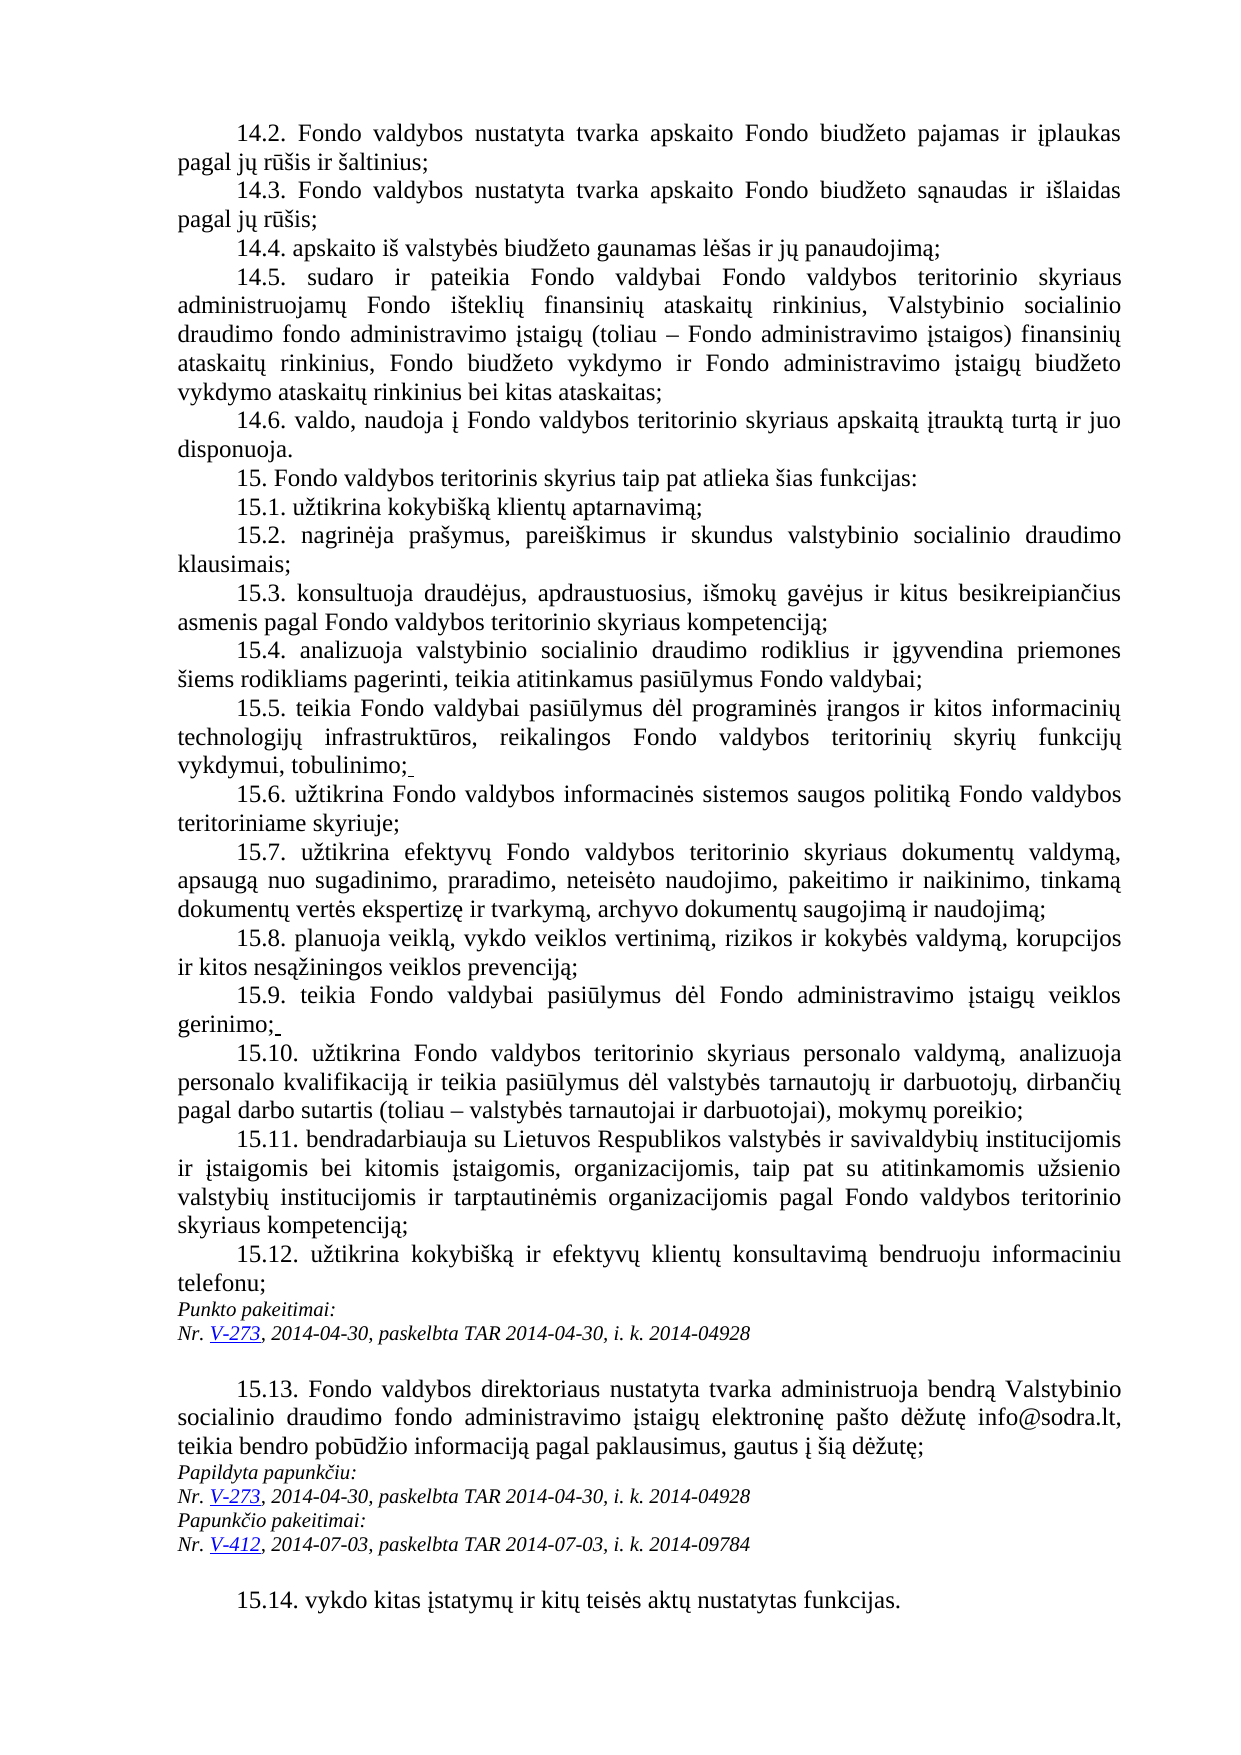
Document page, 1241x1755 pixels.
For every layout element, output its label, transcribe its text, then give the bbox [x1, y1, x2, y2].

text 15.4. analizuoja valstybinio socialinio draudimo rodiklius ir įgyvendina priemones šiems rodikliams pagerinti, teikia atitinkamus pasiūlymus Fondo valdybai; [177, 636, 1122, 693]
text 15.7. užtikrina efektyvų Fondo valdybos teritorinio skyriaus dokumentų valdymą, apsaugą nuo sugadinimo, praradimo, neteisėto naudojimo, pakeitimo ir naikinimo, tinkamą dokumentų vertės ekspertizę ir tvarkymą, archyvo dokumentų saugojimą ir naudojimą; [177, 837, 1122, 923]
text 15.5. teikia Fondo valdybai pasiūlymus dėl programinės įrangos ir kitos informacinių technologijų infrastruktūros, reikalingos Fondo valdybos teritorinių skyrių funkcijų vykdymui, tobulinimo; [177, 693, 1122, 779]
text Punkto pakeitimai: [177, 1297, 1122, 1321]
text 15.2. nagrinėja prašymus, pareiškimus ir skundus valstybinio socialinio draudimo klausimais; [177, 521, 1122, 578]
text 14.3. Fondo valdybos nustatyta tvarka apskaito Fondo biudžeto sąnaudas ir išlaidas pagal jų rūšis; [177, 176, 1122, 233]
text 15.9. teikia Fondo valdybai pasiūlymus dėl Fondo administravimo įstaigų veiklos gerinimo; [177, 981, 1122, 1038]
text 15.6. užtikrina Fondo valdybos informacinės sistemos saugos politiką Fondo valdybos teritoriniame skyriuje; [177, 779, 1122, 837]
text Nr. V-273, 2014-04-30, paskelbta TAR 2014-04-30, i. k. 2014-04928 [177, 1484, 1122, 1508]
text 15.12. užtikrina kokybišką ir efektyvų klientų konsultavimą bendruoju informaciniu telefonu; [177, 1239, 1122, 1297]
text 15.11. bendradarbiauja su Lietuvos Respublikos valstybės ir savivaldybių institucijomis ir įstaigomis bei kitomis įstaigomis, organizacijomis, taip pat su atitinkamomis užsienio valstybių institucijomis ir tarptautinėmis organizacijomis pagal Fondo valdybos teritorinio skyriaus kompetenciją; [177, 1124, 1122, 1239]
text 15.13. Fondo valdybos direktoriaus nustatyta tvarka administruoja bendrą Valstybinio socialinio draudimo fondo administravimo įstaigų elektroninę pašto dėžutę info@sodra.lt, teikia bendro pobūdžio informaciją pagal paklausimus, gautus į šią dėžutę; [177, 1374, 1122, 1460]
text 14.2. Fondo valdybos nustatyta tvarka apskaito Fondo biudžeto pajamas ir įplaukas pagal jų rūšis ir šaltinius; [177, 118, 1122, 176]
text 15.3. konsultuoja draudėjus, apdraustuosius, išmokų gavėjus ir kitus besikreipiančius asmenis pagal Fondo valdybos teritorinio skyriaus kompetenciją; [177, 578, 1122, 636]
text 14.4. apskaito iš valstybės biudžeto gaunamas lėšas ir jų panaudojimą; [177, 233, 1122, 262]
text Papildyta papunkčiu: [177, 1460, 1122, 1484]
text 15.14. vykdo kitas įstatymų ir kitų teisės aktų nustatytas funkcijas. [177, 1585, 1122, 1614]
text Nr. V-412, 2014-07-03, paskelbta TAR 2014-07-03, i. k. 2014-09784 [177, 1532, 1122, 1556]
text Papunkčio pakeitimai: [177, 1508, 1122, 1532]
text 15.10. užtikrina Fondo valdybos teritorinio skyriaus personalo valdymą, analizuoja personalo kvalifikaciją ir teikia pasiūlymus dėl valstybės tarnautojų ir darbuotojų, dirbančių pagal darbo sutartis (toliau – valstybės tarnautojai ir darbuotojai), mokymų poreikio; [177, 1038, 1122, 1124]
text 15.8. planuoja veiklą, vykdo veiklos vertinimą, rizikos ir kokybės valdymą, korupcijos ir kitos nesąžiningos veiklos prevenciją; [177, 923, 1122, 981]
text 14.6. valdo, naudoja į Fondo valdybos teritorinio skyriaus apskaitą įtrauktą turtą ir juo disponuoja. [177, 406, 1122, 463]
text 15. Fondo valdybos teritorinis skyrius taip pat atlieka šias funkcijas: [177, 463, 1122, 492]
text 14.5. sudaro ir pateikia Fondo valdybai Fondo valdybos teritorinio skyriaus administruojamų Fondo išteklių finansinių ataskaitų rinkinius, Valstybinio socialinio draudimo fondo administravimo įstaigų (toliau – Fondo administravimo įstaigos) finansinių ataskaitų rinkinius, Fondo biudžeto vykdymo ir Fondo administravimo įstaigų biudžeto vykdymo ataskaitų rinkinius bei kitas ataskaitas; [177, 262, 1122, 406]
text Nr. V-273, 2014-04-30, paskelbta TAR 2014-04-30, i. k. 2014-04928 [177, 1321, 1122, 1345]
text 15.1. užtikrina kokybišką klientų aptarnavimą; [177, 492, 1122, 521]
